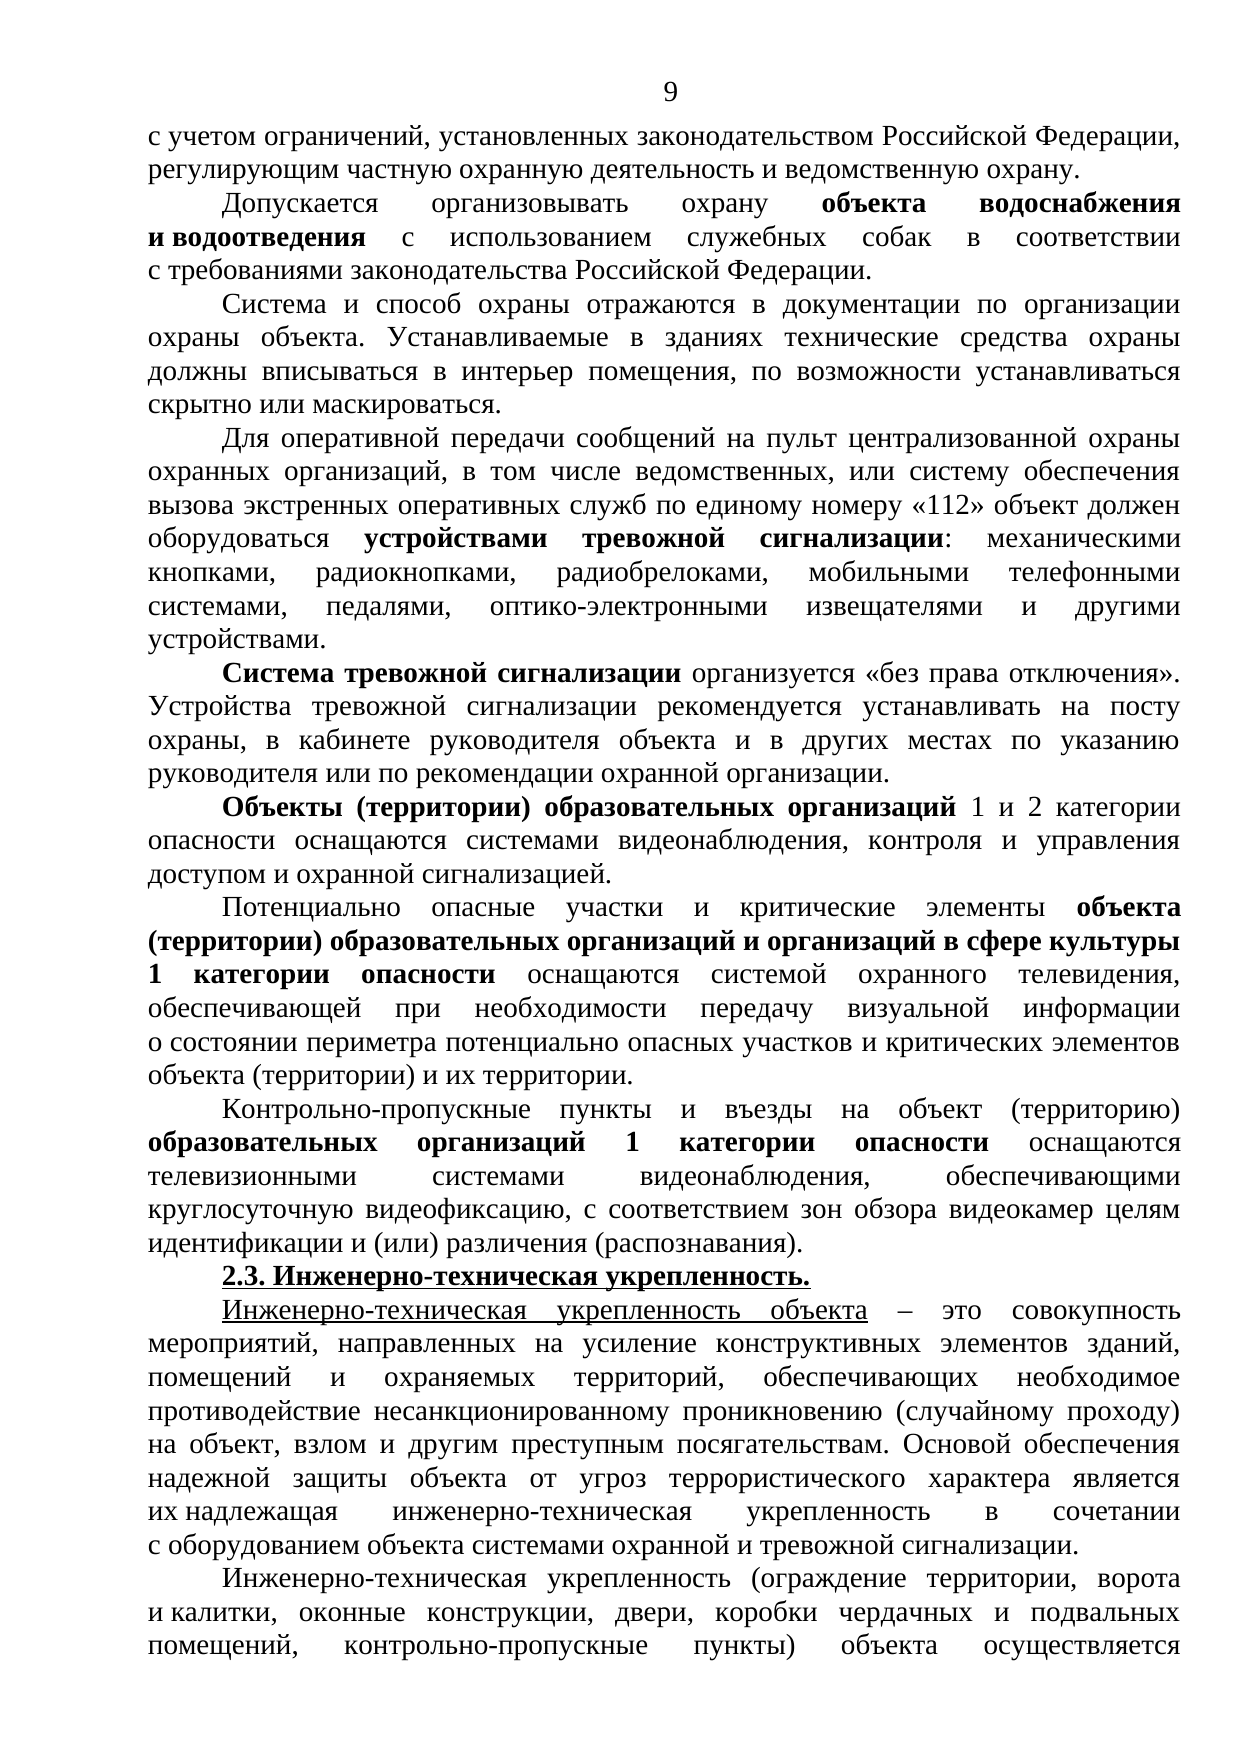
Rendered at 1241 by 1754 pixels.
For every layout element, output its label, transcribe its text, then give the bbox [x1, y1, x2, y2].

text Контрольно-пропускные пункты и въезды на объект (территорию) образовательных организаций 1 категории опасности оснащаются телевизионными системами видеонаблюдения, обеспечивающими круглосуточную видеофиксацию, с соответствием зон обзора видеокамер целям идентификации и (или) различения (распознавания). [148, 1091, 1181, 1258]
text Потенциально опасные участки и критические элементы объекта (территории) образовательных организаций и организаций в сфере культуры 1 категории опасности оснащаются системой охранного телевидения, обеспечивающей при необходимости передачу визуальной информации о состоянии периметра потенциально опасных участков и критических элементов объекта (территории) и их территории. [148, 889, 1181, 1091]
text Объекты (территории) образовательных организаций 1 и 2 категории опасности оснащаются системами видеонаблюдения, контроля и управления доступом и охранной сигнализацией. [148, 789, 1181, 889]
text Инженерно-техническая укрепленность объекта – это совокупность мероприятий, направленных на усиление конструктивных элементов зданий, помещений и охраняемых территорий, обеспечивающих необходимое противодействие несанкционированному проникновению (случайному проходу) на объект, взлом и другим преступным посягательствам. Основой обеспечения надежной защиты объекта от угроз террористического характера является их надлежащая инженерно-техническая укрепленность в сочетании с оборудованием объекта системами охранной и тревожной сигнализации. [148, 1292, 1181, 1560]
text Система и способ охраны отражаются в документации по организации охраны объекта. Устанавливаемые в зданиях технические средства охраны должны вписываться в интерьер помещения, по возможности устанавливаться скрытно или маскироваться. [148, 286, 1181, 420]
text Инженерно-техническая укрепленность (ограждение территории, ворота и калитки, оконные конструкции, двери, коробки чердачных и подвальных помещений, контрольно-пропускные пункты) объекта осуществляется [148, 1560, 1181, 1661]
text 2.3. Инженерно-техническая укрепленность. [148, 1258, 1181, 1292]
text Допускается организовывать охрану объекта водоснабжения и водоотведения с использованием служебных собак в соответствии с требованиями законодательства Российской Федерации. [148, 185, 1181, 286]
text Система тревожной сигнализации организуется «без права отключения». Устройства тревожной сигнализации рекомендуется устанавливать на посту охраны, в кабинете руководителя объекта и в других местах по указанию руководителя или по рекомендации охранной организации. [148, 655, 1181, 789]
text Для оперативной передачи сообщений на пульт централизованной охраны охранных организаций, в том числе ведомственных, или систему обеспечения вызова экстренных оперативных служб по единому номеру «112» объект должен оборудоваться устройствами тревожной сигнализации: механическими кнопками, радиокнопками, радиобрелоками, мобильными телефонными системами, педалями, оптико-электронными извещателями и другими устройствами. [148, 420, 1181, 655]
text с учетом ограничений, установленных законодательством Российской Федерации, регулирующим частную охранную деятельность и ведомственную охрану. [148, 118, 1181, 185]
